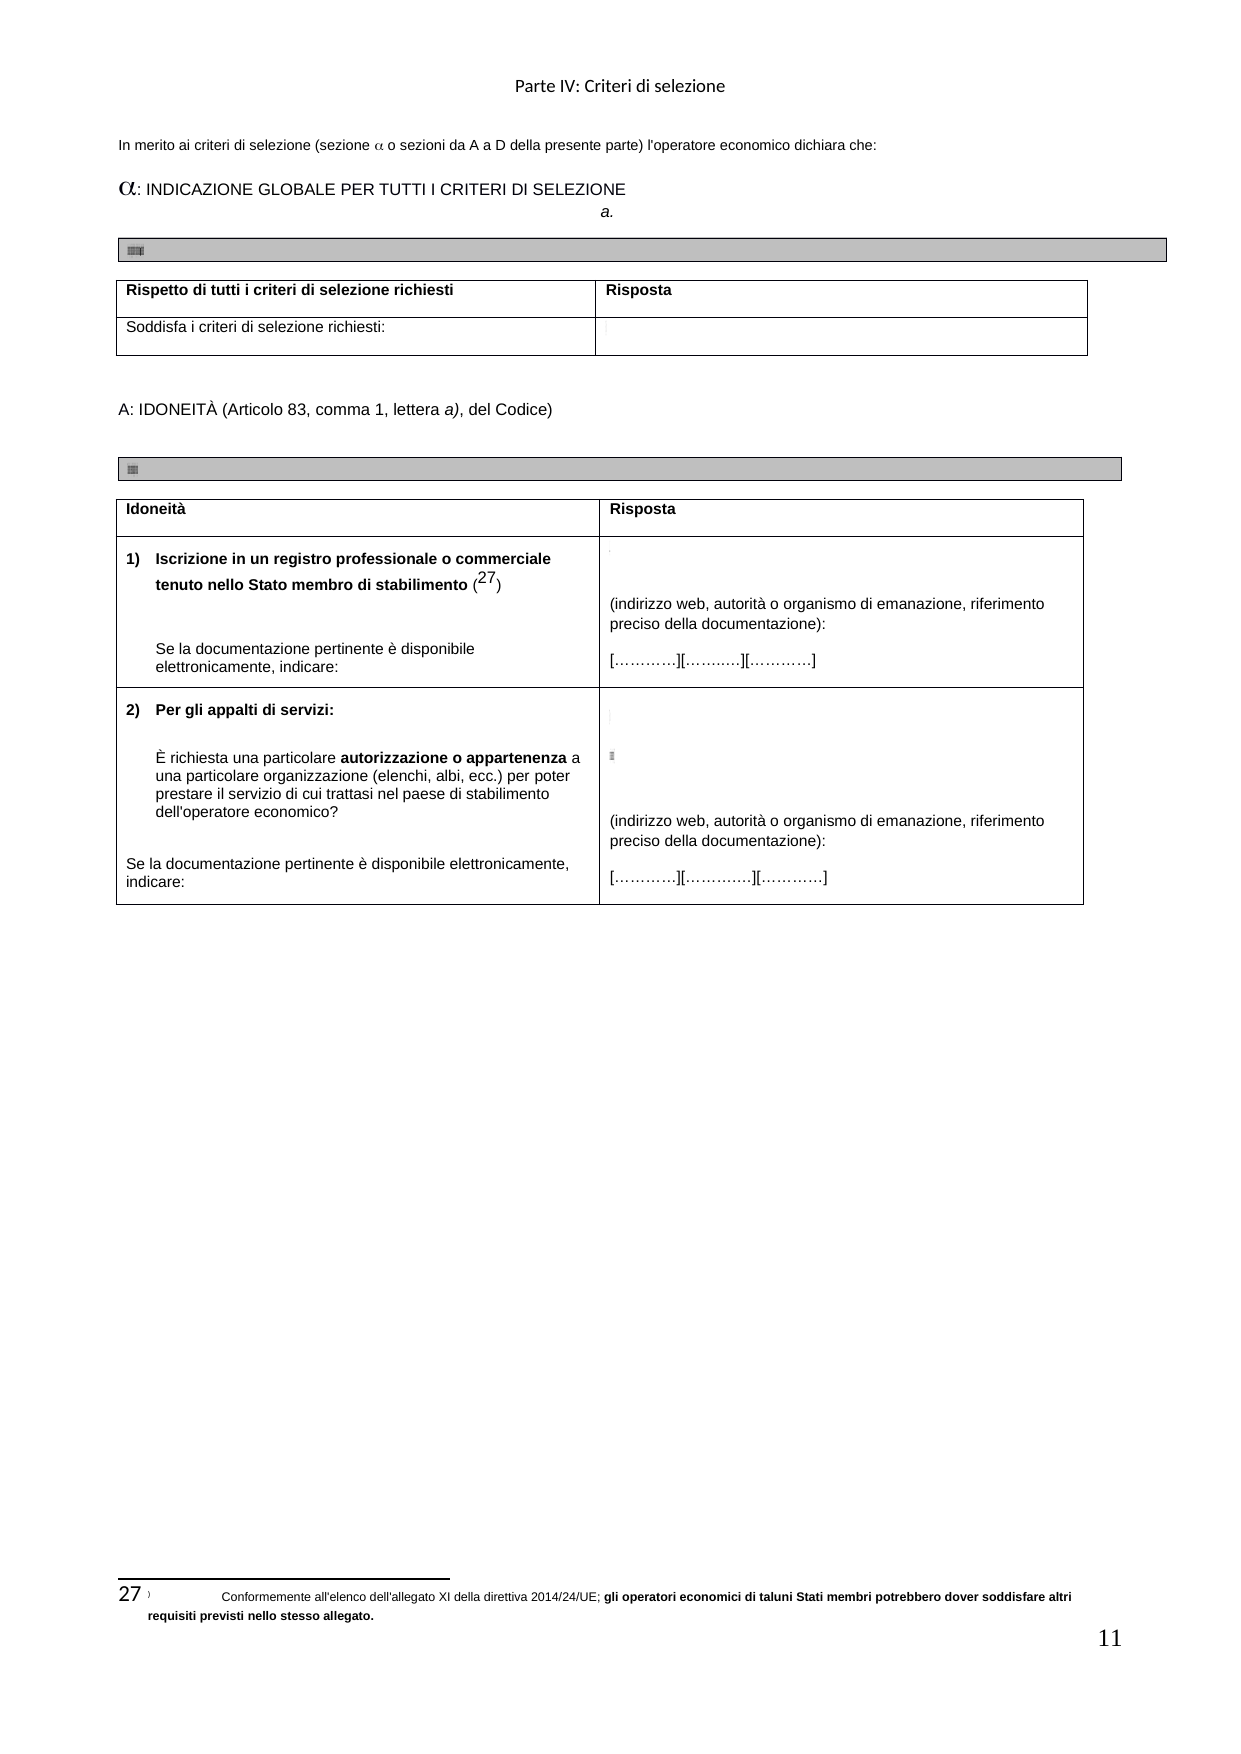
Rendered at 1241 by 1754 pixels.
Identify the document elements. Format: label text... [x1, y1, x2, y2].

table_header Idoneità [117, 500, 599, 536]
table_cell [………….…] (indirizzo web, autorità o organismo di emanazione, riferimento preciso della documentazione): […………][……..…][…………] [600, 537, 1083, 687]
table_cell Iscrizione in un registro professionale o commerciale tenuto nello Stato membro di stabilimento () Se la documentazione pertinente è disponibile elettronicamente, indicare: [117, 537, 599, 687]
text Tale Sezione è da compilare solo se le informazioni sono state richieste espressamente dall’amministrazione aggiudicatrice o dall’ente aggiudicatore nell’avviso o bando pertinente o nei documenti di gara. [119, 458, 1121, 480]
table_header Risposta [596, 281, 1087, 317]
title A: Idoneità (Articolo 83, comma 1, lettera a), del Codice) [118, 400, 1122, 419]
table_cell Soddisfa i criteri di selezione richiesti: [117, 318, 595, 355]
text L'operatore economico deve compilare questo campo solo se l'amministrazione aggiudicatrice o l'ente aggiudicatore ha indicato nell'avviso o bando pertinente o nei documenti di gara ivi citati che l'operatore economico può limitarsi a compilare la sezione  della parte IV senza compilare nessun'altra sezione della parte IV: [119, 239, 1166, 261]
text Parte IV: Criteri di selezione [118, 74, 1122, 97]
table_cell Per gli appalti di servizi: È richiesta una particolare autorizzazione o appartenenza a una particolare organizzazione (elenchi, albi, ecc.) per poter prestare il servizio di cui trattasi nel paese di stabilimento dell'operatore economico? Se la documentazione pertinente è disponibile elettronicamente, indicare: [117, 688, 599, 904]
text In merito ai criteri di selezione (sezione  o sezioni da A a D della presente parte) l'operatore economico dichiara che: [118, 137, 1122, 153]
title : Indicazione globale per tutti i criteri di selezione [118, 175, 1122, 202]
table_cell [ ] Sì [ ] No [596, 318, 1087, 355]
table_header Risposta [600, 500, 1083, 536]
table_header Rispetto di tutti i criteri di selezione richiesti [117, 281, 595, 317]
table_cell [ ] Sì [ ] No In caso affermativo, specificare quale documentazione e se l'operatore economico ne dispone: [ …] [ ] Sì [ ] No (indirizzo web, autorità o organismo di emanazione, riferimento preciso della documentazione): […………][……….…][…………] [600, 688, 1083, 904]
